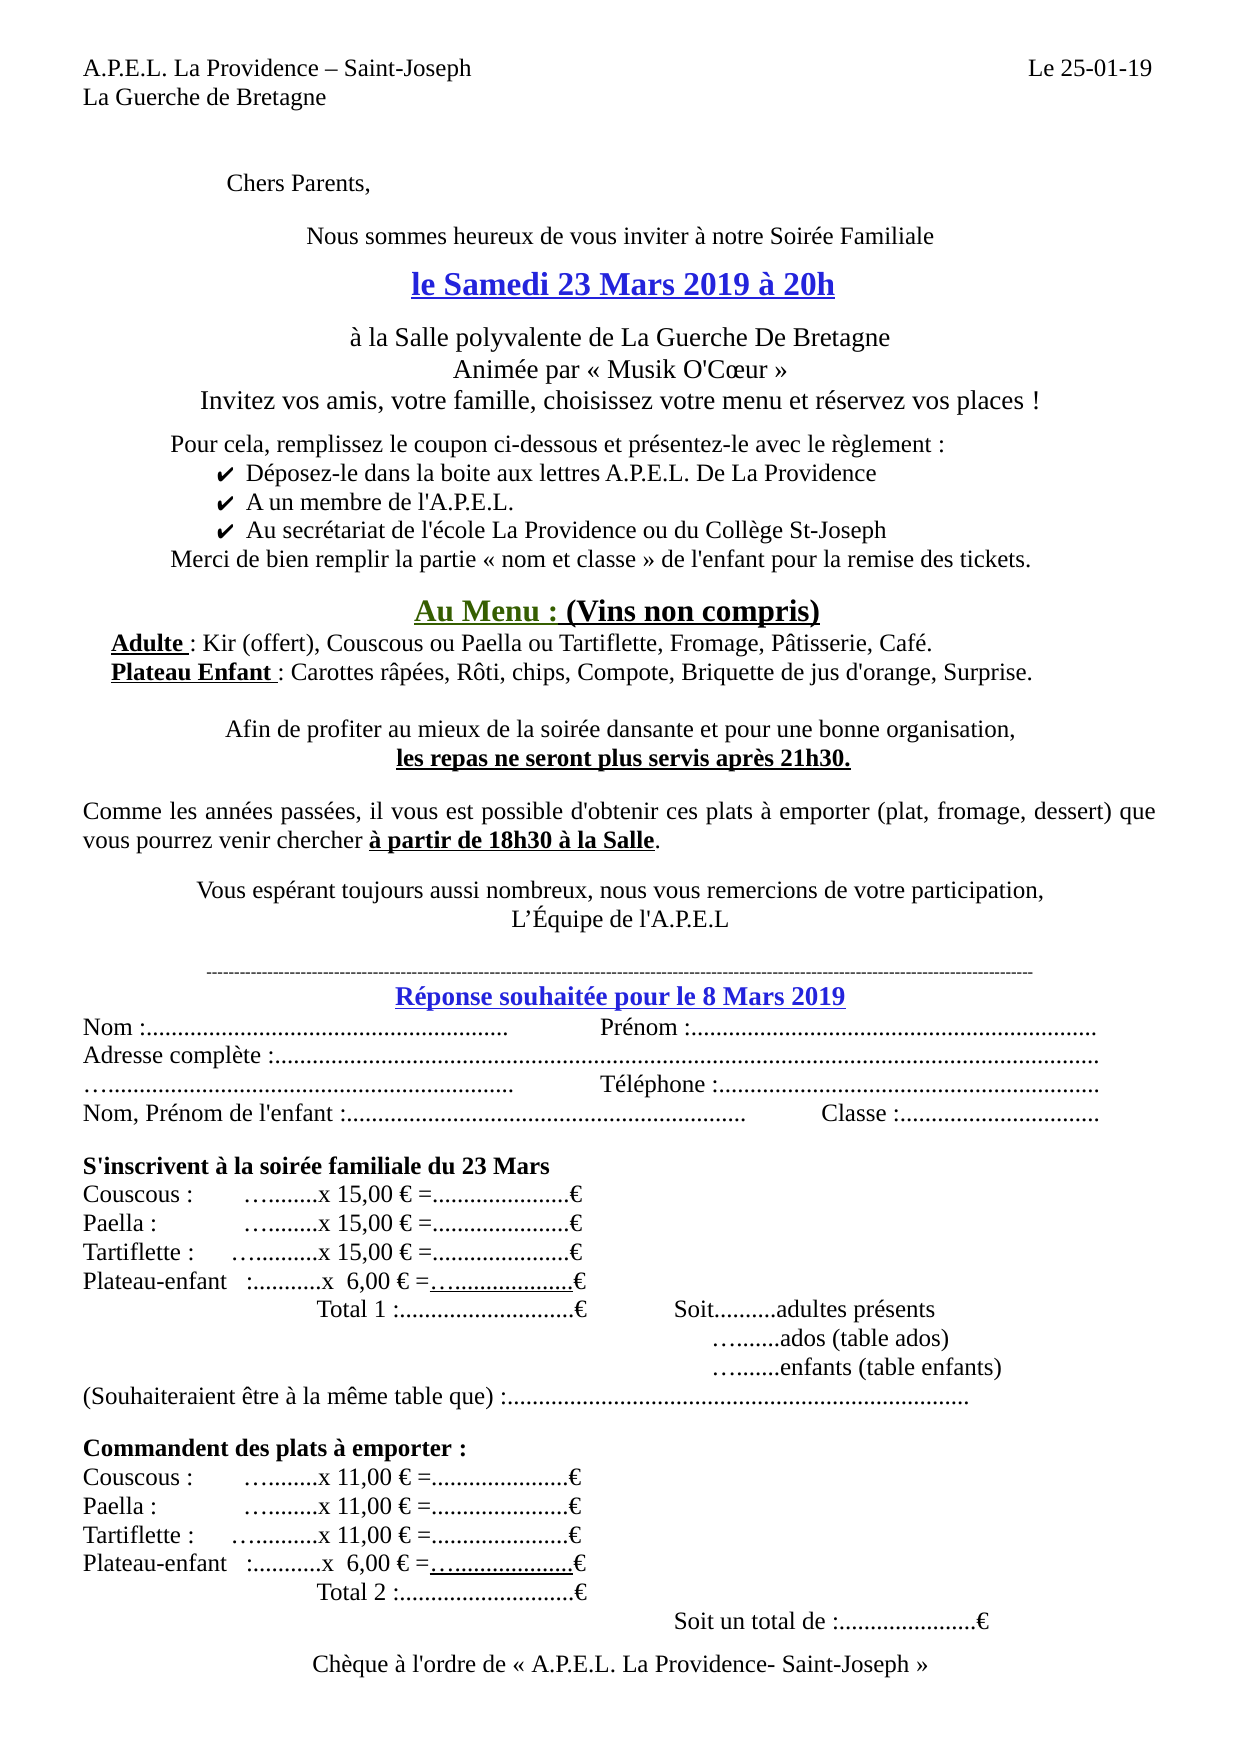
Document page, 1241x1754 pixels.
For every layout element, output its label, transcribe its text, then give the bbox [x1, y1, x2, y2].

text Nous sommes heureux de vous inviter à notre Soirée Familiale [83, 221, 1157, 250]
text Plateau-enfant :...........x 6,00 € =…...................€ [83, 1548, 1157, 1577]
text Animée par « Musik O'Cœur » [83, 353, 1157, 384]
text Chers Parents, [83, 168, 1157, 197]
text Plateau-enfant :...........x 6,00 € =…...................€ [83, 1266, 1157, 1294]
text Soit un total de :......................€ [83, 1606, 1157, 1635]
text Tartiflette : …..........x 15,00 € =......................€ [83, 1237, 1157, 1266]
list A un membre de l'A.P.E.L. [172, 487, 1157, 516]
text A.P.E.L. La Providence – Saint-Joseph Le 25-01-19 [83, 53, 1157, 82]
text Nom, Prénom de l'enfant :................................................................ Classe :................................ [83, 1098, 1157, 1127]
text Total 1 :............................€ Soit..........adultes présents [83, 1294, 1157, 1323]
text Réponse souhaitée pour le 8 Mars 2019 [83, 981, 1157, 1012]
text Total 2 :............................€ [83, 1577, 1157, 1606]
text à la Salle polyvalente de La Guerche De Bretagne [83, 322, 1157, 353]
text Invitez vos amis, votre famille, choisissez votre menu et réservez vos places ! [83, 384, 1157, 415]
text Afin de profiter au mieux de la soirée dansante et pour une bonne organisation, [83, 714, 1157, 743]
text Tartiflette : …..........x 11,00 € =......................€ [83, 1520, 1157, 1548]
text L’Équipe de l'A.P.E.L [83, 904, 1157, 933]
text Plateau Enfant : Carottes râpées, Rôti, chips, Compote, Briquette de jus d'orange, Surprise. [111, 657, 1157, 686]
text Couscous : …........x 15,00 € =......................€ [83, 1179, 1157, 1208]
text Commandent des plats à emporter : [83, 1433, 1157, 1462]
text Chèque à l'ordre de « A.P.E.L. La Providence- Saint-Joseph » [83, 1649, 1157, 1678]
text Adulte : Kir (offert), Couscous ou Paella ou Tartiflette, Fromage, Pâtisserie, Café. [111, 628, 1157, 657]
text ----------------------------------------------------------------------------------------------------------------------------------------------------- [83, 961, 1157, 981]
text Adresse complète :.................................................................................................................................... [83, 1040, 1157, 1069]
text le Samedi 23 Mars 2019 à 20h [83, 264, 1157, 302]
text les repas ne seront plus servis après 21h30. [83, 743, 1157, 772]
text La Guerche de Bretagne [83, 82, 1157, 111]
text Paella : …........x 15,00 € =......................€ [83, 1208, 1157, 1237]
text Au Menu : (Vins non compris) [83, 592, 1157, 628]
text Merci de bien remplir la partie « nom et classe » de l'enfant pour la remise des tickets. [170, 544, 1157, 573]
text Comme les années passées, il vous est possible d'obtenir ces plats à emporter (plat, fromage, dessert) que vous pourrez venir chercher à partir de 18h30 à la Salle. [83, 796, 1157, 853]
list Déposez-le dans la boite aux lettres A.P.E.L. De La Providence [172, 458, 1157, 487]
text (Souhaiteraient être à la même table que) :.......................................................................... [83, 1381, 1157, 1409]
text …................................................................. Téléphone :............................................................. [83, 1069, 1157, 1098]
text Couscous : …........x 11,00 € =......................€ [83, 1462, 1157, 1491]
text Vous espérant toujours aussi nombreux, nous vous remercions de votre participation, [83, 875, 1157, 904]
text S'inscrivent à la soirée familiale du 23 Mars [83, 1151, 1157, 1179]
text ….......enfants (table enfants) [83, 1352, 1157, 1381]
list Au secrétariat de l'école La Providence ou du Collège St-Joseph [172, 516, 1157, 544]
text Paella : …........x 11,00 € =......................€ [83, 1491, 1157, 1520]
text ….......ados (table ados) [83, 1323, 1157, 1352]
text Pour cela, remplissez le coupon ci-dessous et présentez-le avec le règlement : [170, 429, 1157, 458]
text Nom :.......................................................... Prénom :................................................................. [83, 1012, 1157, 1040]
